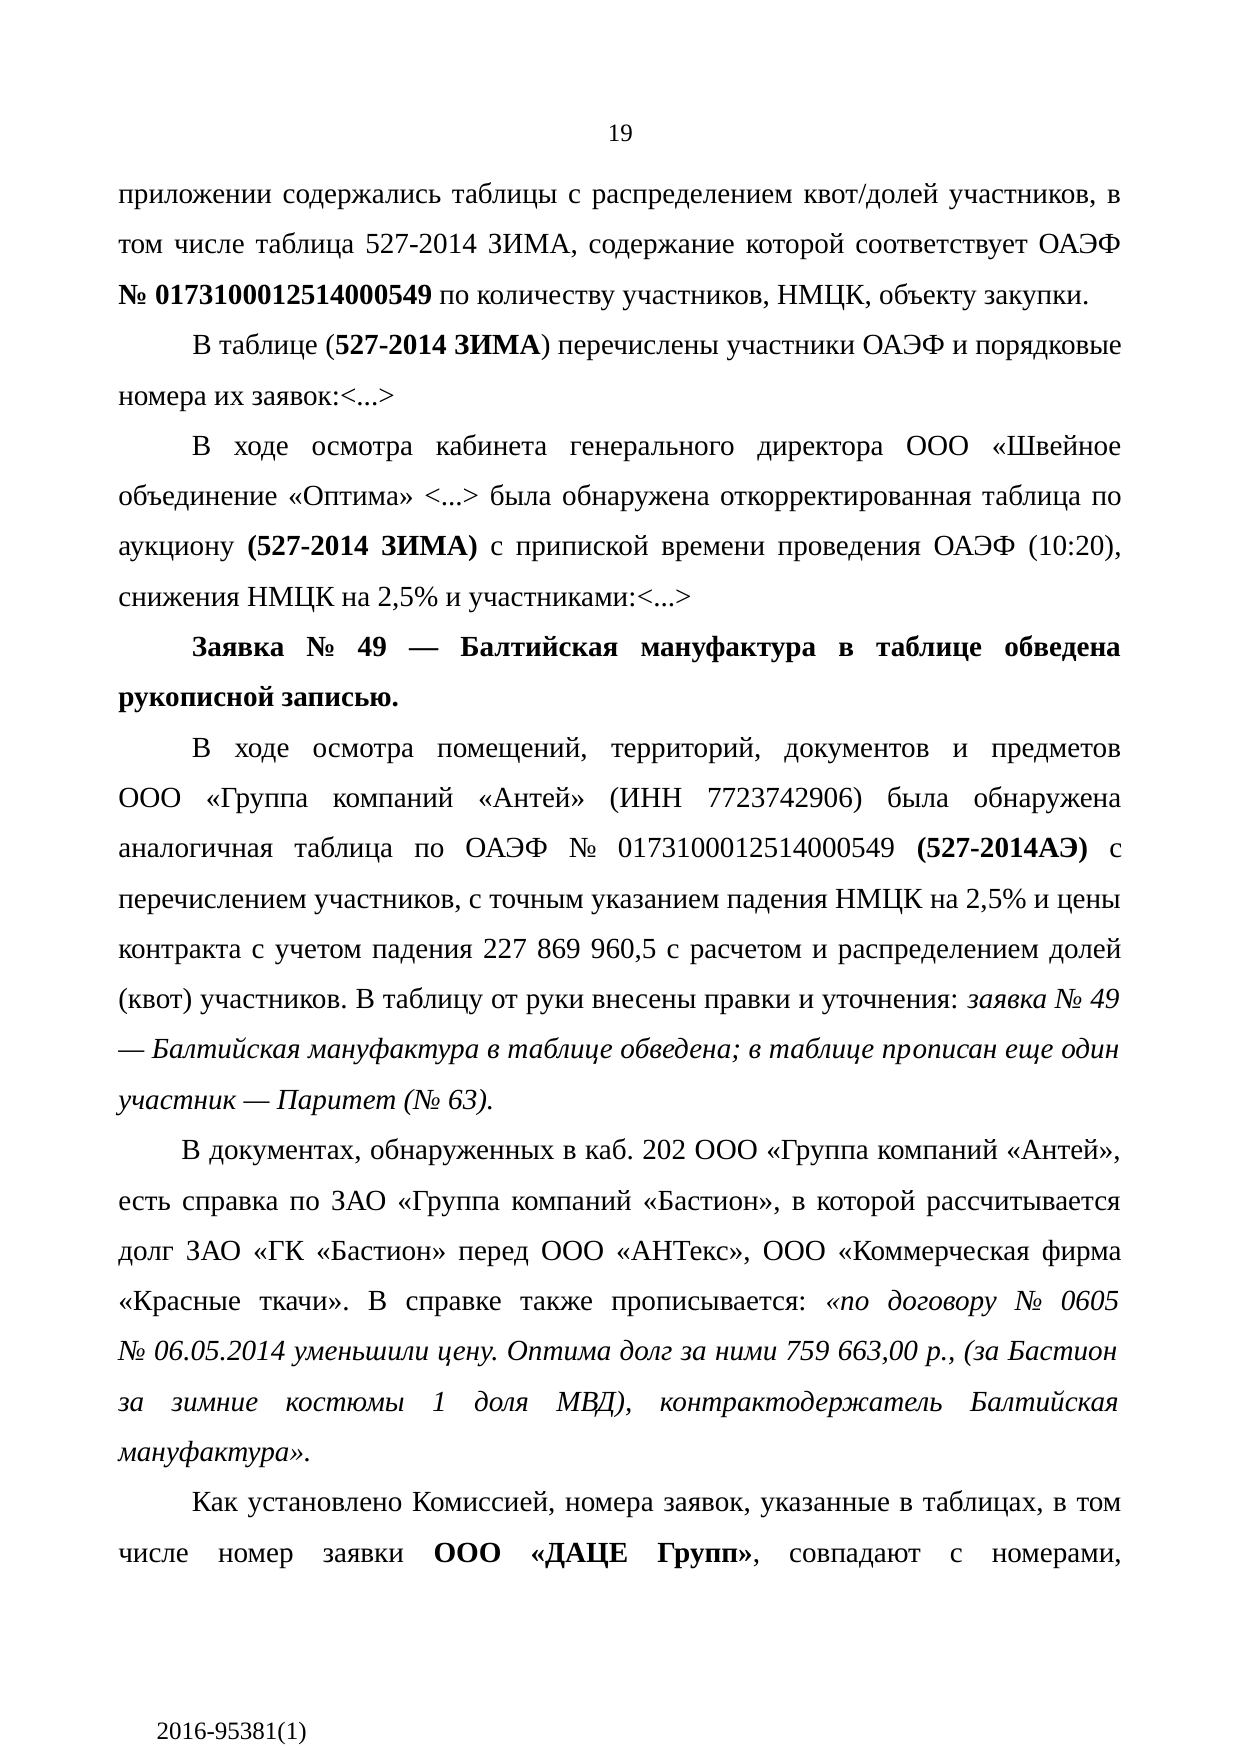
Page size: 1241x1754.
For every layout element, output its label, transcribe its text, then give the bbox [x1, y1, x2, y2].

text приложении содержались таблицы с распределением квот/долей участников, в том числе таблица 527-2014 ЗИМА, содержание которой соответствует ОАЭФ № 0173100012514000549 по количеству участников, НМЦК, объекту закупки. [118, 176, 1122, 311]
text Заявка № 49 — Балтийская мануфактура в таблице обведена рукописной записью. [118, 629, 1122, 713]
text Как установлено Комиссией, номера заявок, указанные в таблицах, в том числе номер заявки ООО «ДАЦЕ Групп», совпадают с номерами, [118, 1484, 1122, 1568]
text В документах, обнаруженных в каб. 202 ООО «Группа компаний «Антей», есть справка по ЗАО «Группа компаний «Бастион», в которой рассчитывается долг ЗАО «ГК «Бастион» перед ООО «АНТекс», ООО «Коммерческая фирма «Красные ткачи». В справке также прописывается: «по договору № 0605 № 06.05.2014 уменьшили цену. Оптима долг за ними 759 663,00 р., (за Бастион за зимние костюмы 1 доля МВД), контрактодержатель Балтийская мануфактура». [118, 1132, 1122, 1468]
text В ходе осмотра кабинета генерального директора ООО «Швейное объединение «Оптима» <...> была обнаружена откорректированная таблица по аукциону (527-2014 ЗИМА) с припиской времени проведения ОАЭФ (10:20), снижения НМЦК на 2,5% и участниками:<...> [118, 428, 1122, 612]
text В таблице (527-2014 ЗИМА) перечислены участники ОАЭФ и порядковые номера их заявок:<...> [118, 327, 1122, 411]
text В ходе осмотра помещений, территорий, документов и предметов ООО «Группа компаний «Антей» (ИНН 7723742906) была обнаружена аналогичная таблица по ОАЭФ № 0173100012514000549 (527-2014АЭ) с перечислением участников, с точным указанием падения НМЦК на 2,5% и цены контракта с учетом падения 227 869 960,5 с расчетом и распределением долей (квот) участников. В таблицу от руки внесены правки и уточнения: заявка № 49 — Балтийская мануфактура в таблице обведена; в таблице прописан еще один участник — Паритет (№ 63). [118, 730, 1122, 1116]
